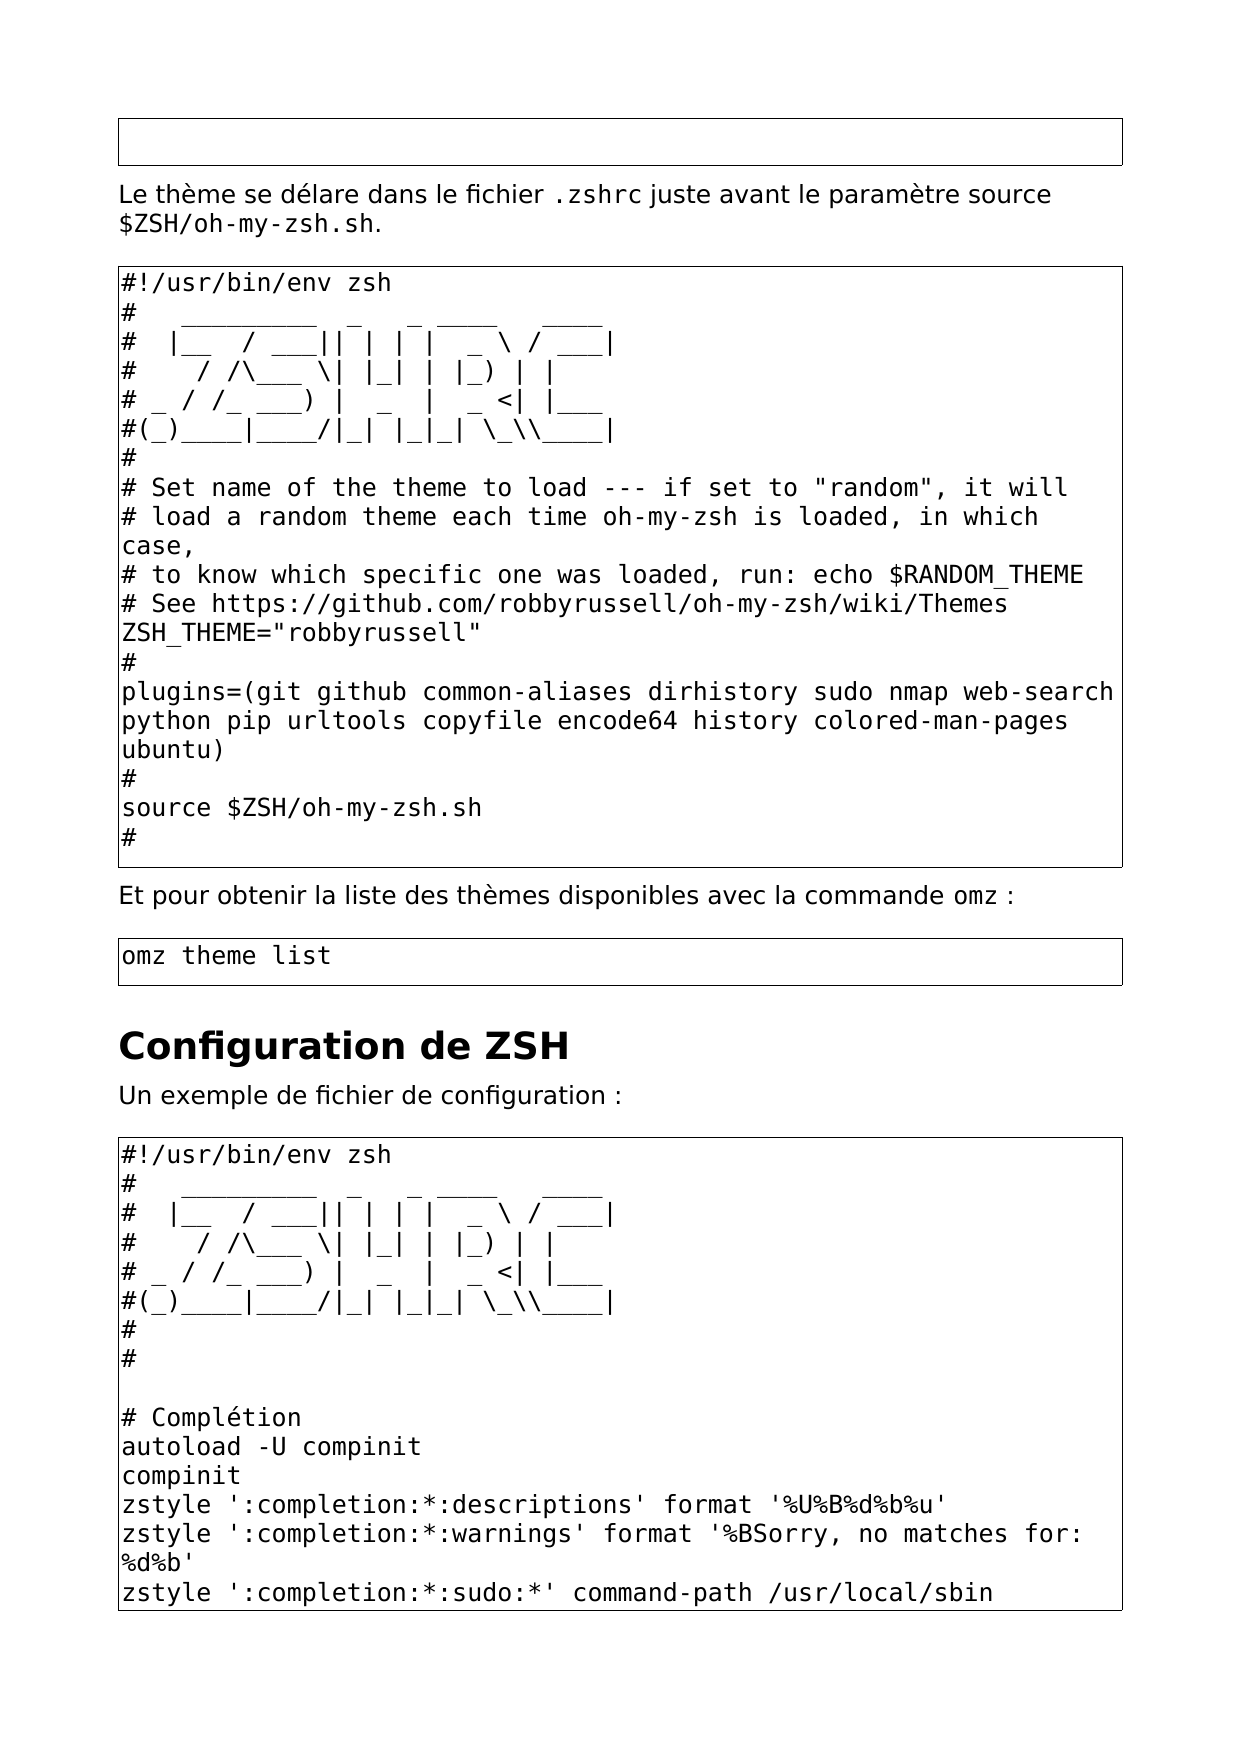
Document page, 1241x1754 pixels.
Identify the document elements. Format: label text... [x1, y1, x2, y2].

table_header #!/usr/bin/env zsh # _________ _ _ ____ ____ # |__ / ___|| | | | _ \ / ___| # / /\___ \| |_| | |_) | | # _ / /_ ___) | _ | _ <| |___ #(_)____|____/|_| |_|_| \_\\____| # # Set name of the theme to load --- if set to "random", it will # load a random theme each time oh-my-zsh is loaded, in which case, # to know which specific one was loaded, run: echo $RANDOM_THEME # See https://github.com/robbyrussell/oh-my-zsh/wiki/Themes ZSH_THEME="robbyrussell" # plugins=(git github common-aliases dirhistory sudo nmap web-search python pip urltools copyfile encode64 history colored-man-pages ubuntu) # source $ZSH/oh-my-zsh.sh # [119, 267, 1122, 867]
text Un exemple de fichier de configuration : [118, 1081, 1122, 1110]
subtitle Configuration de ZSH [118, 1025, 1122, 1068]
table_header #!/usr/bin/env zsh # _________ _ _ ____ ____ # |__ / ___|| | | | _ \ / ___| # / /\___ \| |_| | |_) | | # _ / /_ ___) | _ | _ <| |___ #(_)____|____/|_| |_|_| \_\\____| # # # Complétion autoload -U compinit compinit zstyle ':completion:*:descriptions' format '%U%B%d%b%u' zstyle ':completion:*:warnings' format '%BSorry, no matches for: %d%b' zstyle ':completion:*:sudo:*' command-path /usr/local/sbin [119, 1138, 1122, 1610]
table_header [119, 119, 1122, 165]
table_header omz theme list [119, 939, 1122, 985]
text Le thème se délare dans le fichier .zshrc juste avant le paramètre source $ZSH/oh-my-zsh.sh. [118, 180, 1122, 238]
text Et pour obtenir la liste des thèmes disponibles avec la commande omz : [118, 881, 1122, 911]
